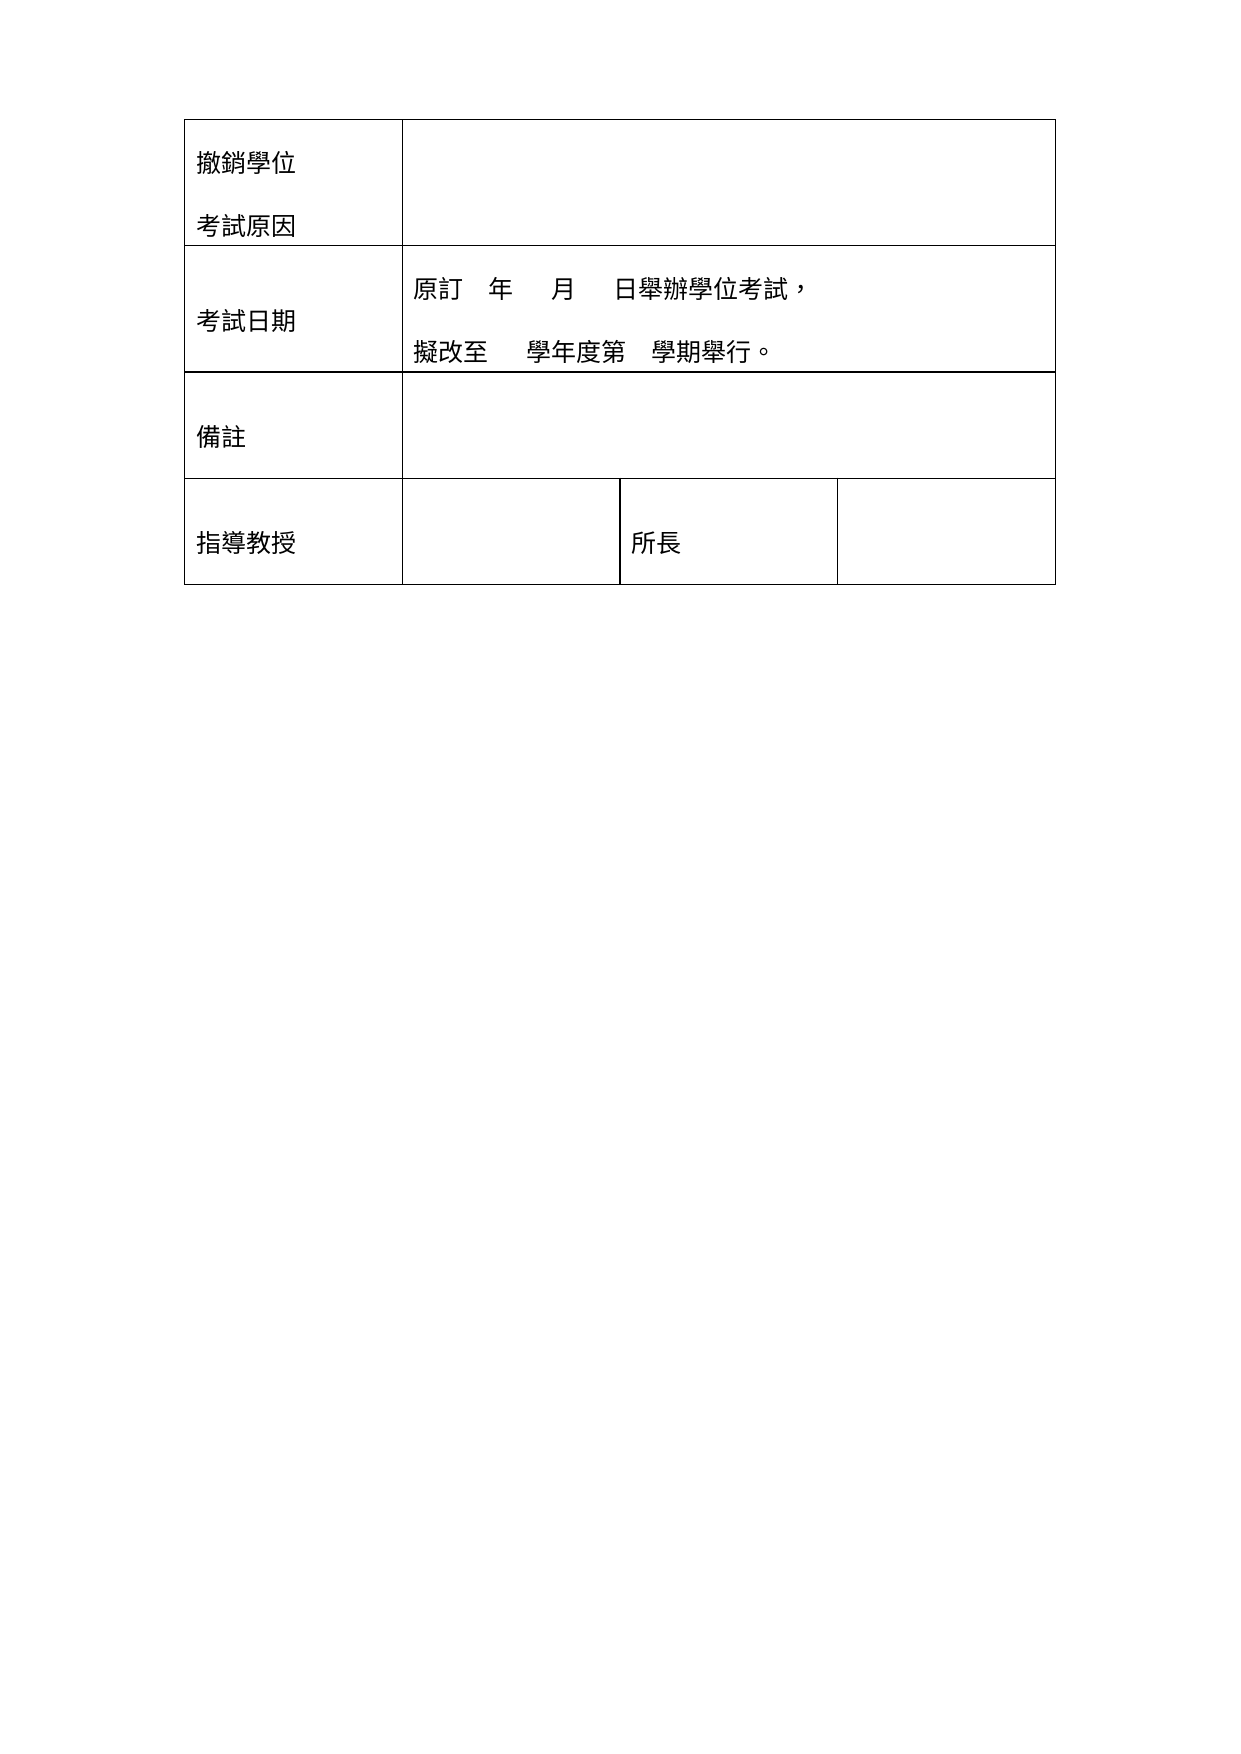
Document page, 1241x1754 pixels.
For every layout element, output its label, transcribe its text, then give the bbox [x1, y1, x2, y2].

table_cell 考試日期 [185, 246, 402, 371]
table_cell 指導教授 [185, 479, 402, 584]
table_cell 撤銷學位 考試原因 [185, 120, 402, 245]
table_cell 備註 [185, 373, 402, 478]
table_cell [403, 479, 619, 584]
table_cell [403, 120, 1055, 245]
table_cell 原訂 年 月 日舉辦學位考試， 擬改至 學年度第 學期舉行。 [403, 246, 1055, 371]
table_cell 所長 [621, 479, 837, 584]
table_cell [838, 479, 1055, 584]
table_cell [403, 373, 1055, 478]
